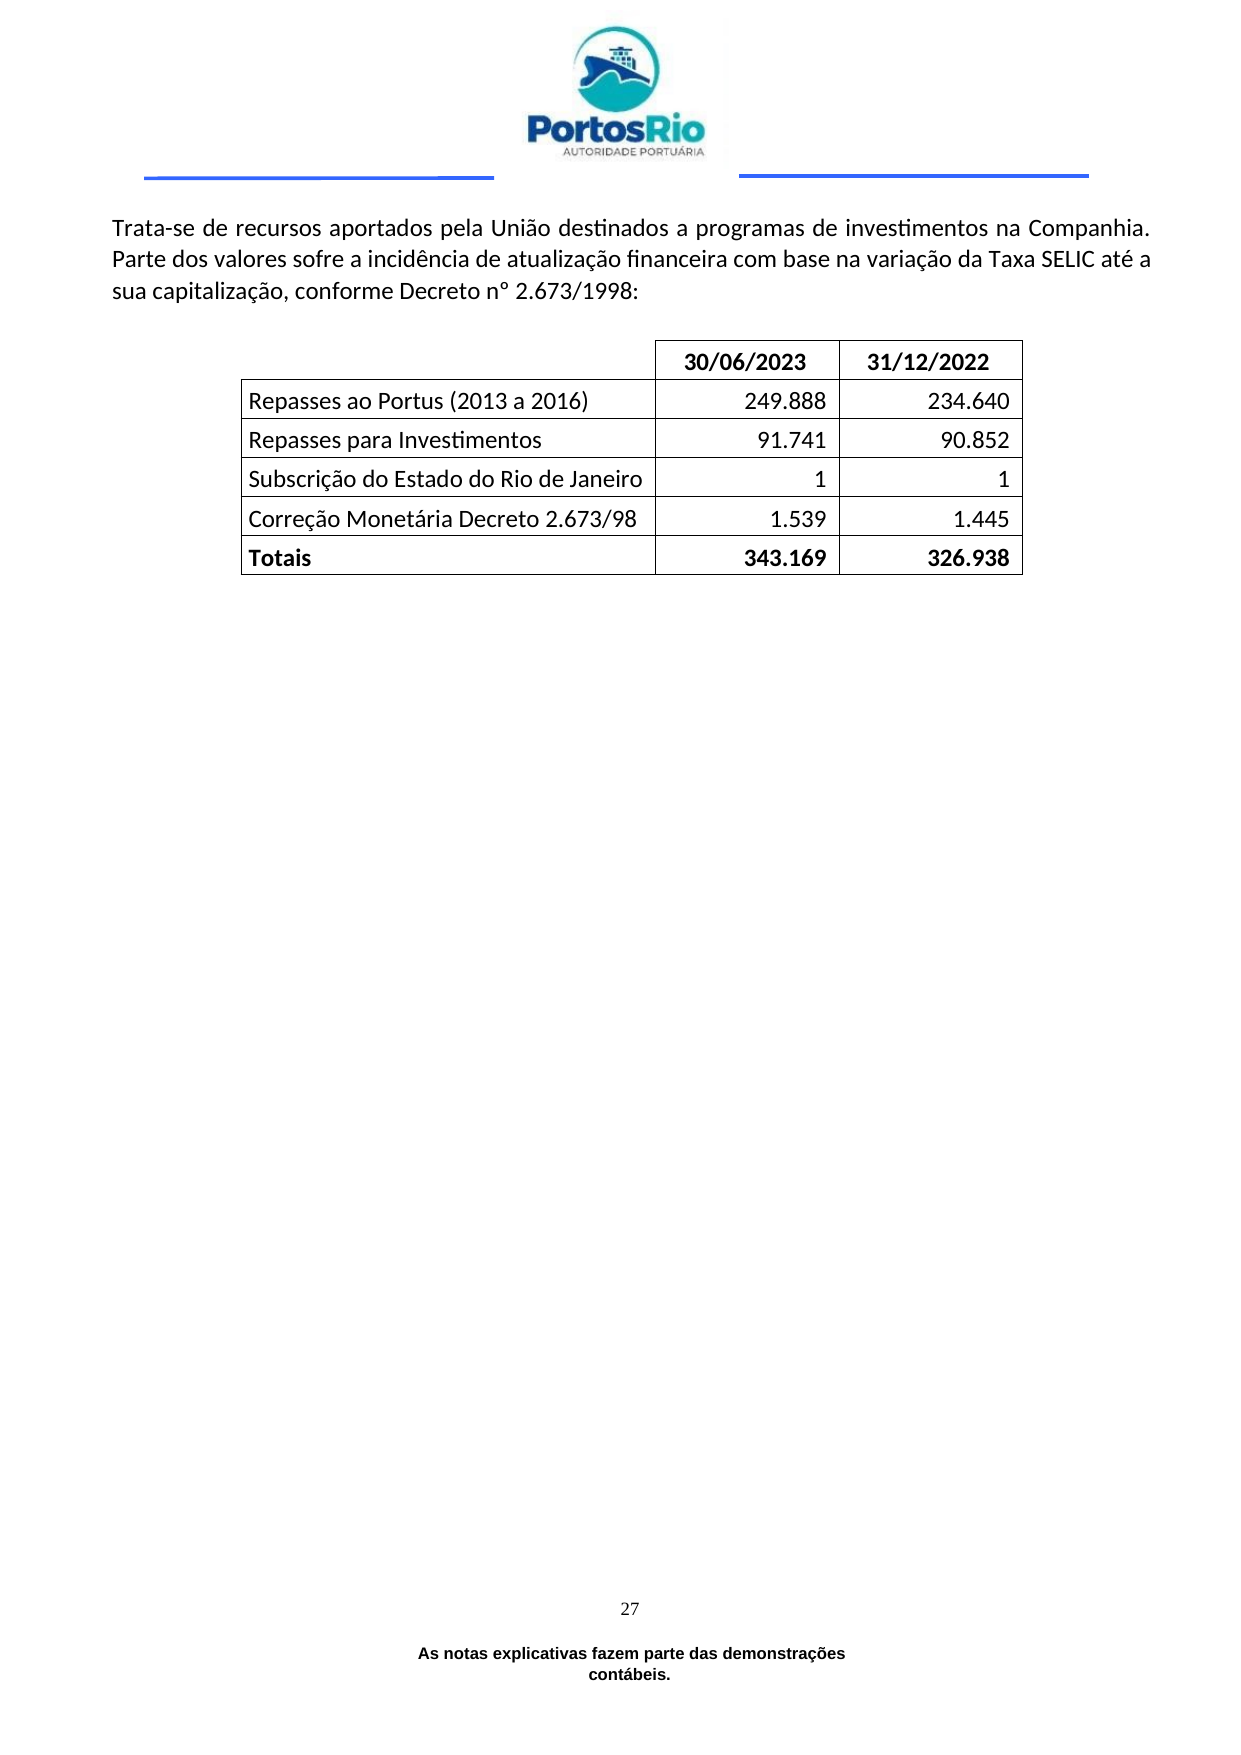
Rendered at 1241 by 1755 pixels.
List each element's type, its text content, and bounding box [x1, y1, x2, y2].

table_cell 343.169 [656, 536, 839, 574]
table_cell 234.640 [840, 380, 1022, 418]
table_header 30/06/2023 [656, 341, 839, 379]
table_cell Repasses ao Portus (2013 a 2016) [242, 380, 655, 418]
table_cell Correção Monetária Decreto 2.673/98 [242, 497, 655, 535]
table_cell 90.852 [840, 419, 1022, 457]
table_cell 1.539 [656, 497, 839, 535]
table_cell 1 [656, 458, 839, 496]
table_cell Repasses para Investimentos [242, 419, 655, 457]
table_cell 1.445 [840, 497, 1022, 535]
table_cell 326.938 [840, 536, 1022, 574]
table_cell 249.888 [656, 380, 839, 418]
table_header 31/12/2022 [840, 341, 1022, 379]
table_header [241, 340, 655, 379]
text Trata-se de recursos aportados pela União destinados a programas de investimentos na Companhia. Parte dos valores sofre a incidência de atualização financeira com base na variação da Taxa SELIC até a sua capitalização, conforme Decreto nº 2.673/1998: [112, 212, 1152, 306]
table_cell Subscrição do Estado do Rio de Janeiro [242, 458, 655, 496]
table_cell 91.741 [656, 419, 839, 457]
table_cell Totais [242, 536, 655, 574]
table_cell 1 [840, 458, 1022, 496]
